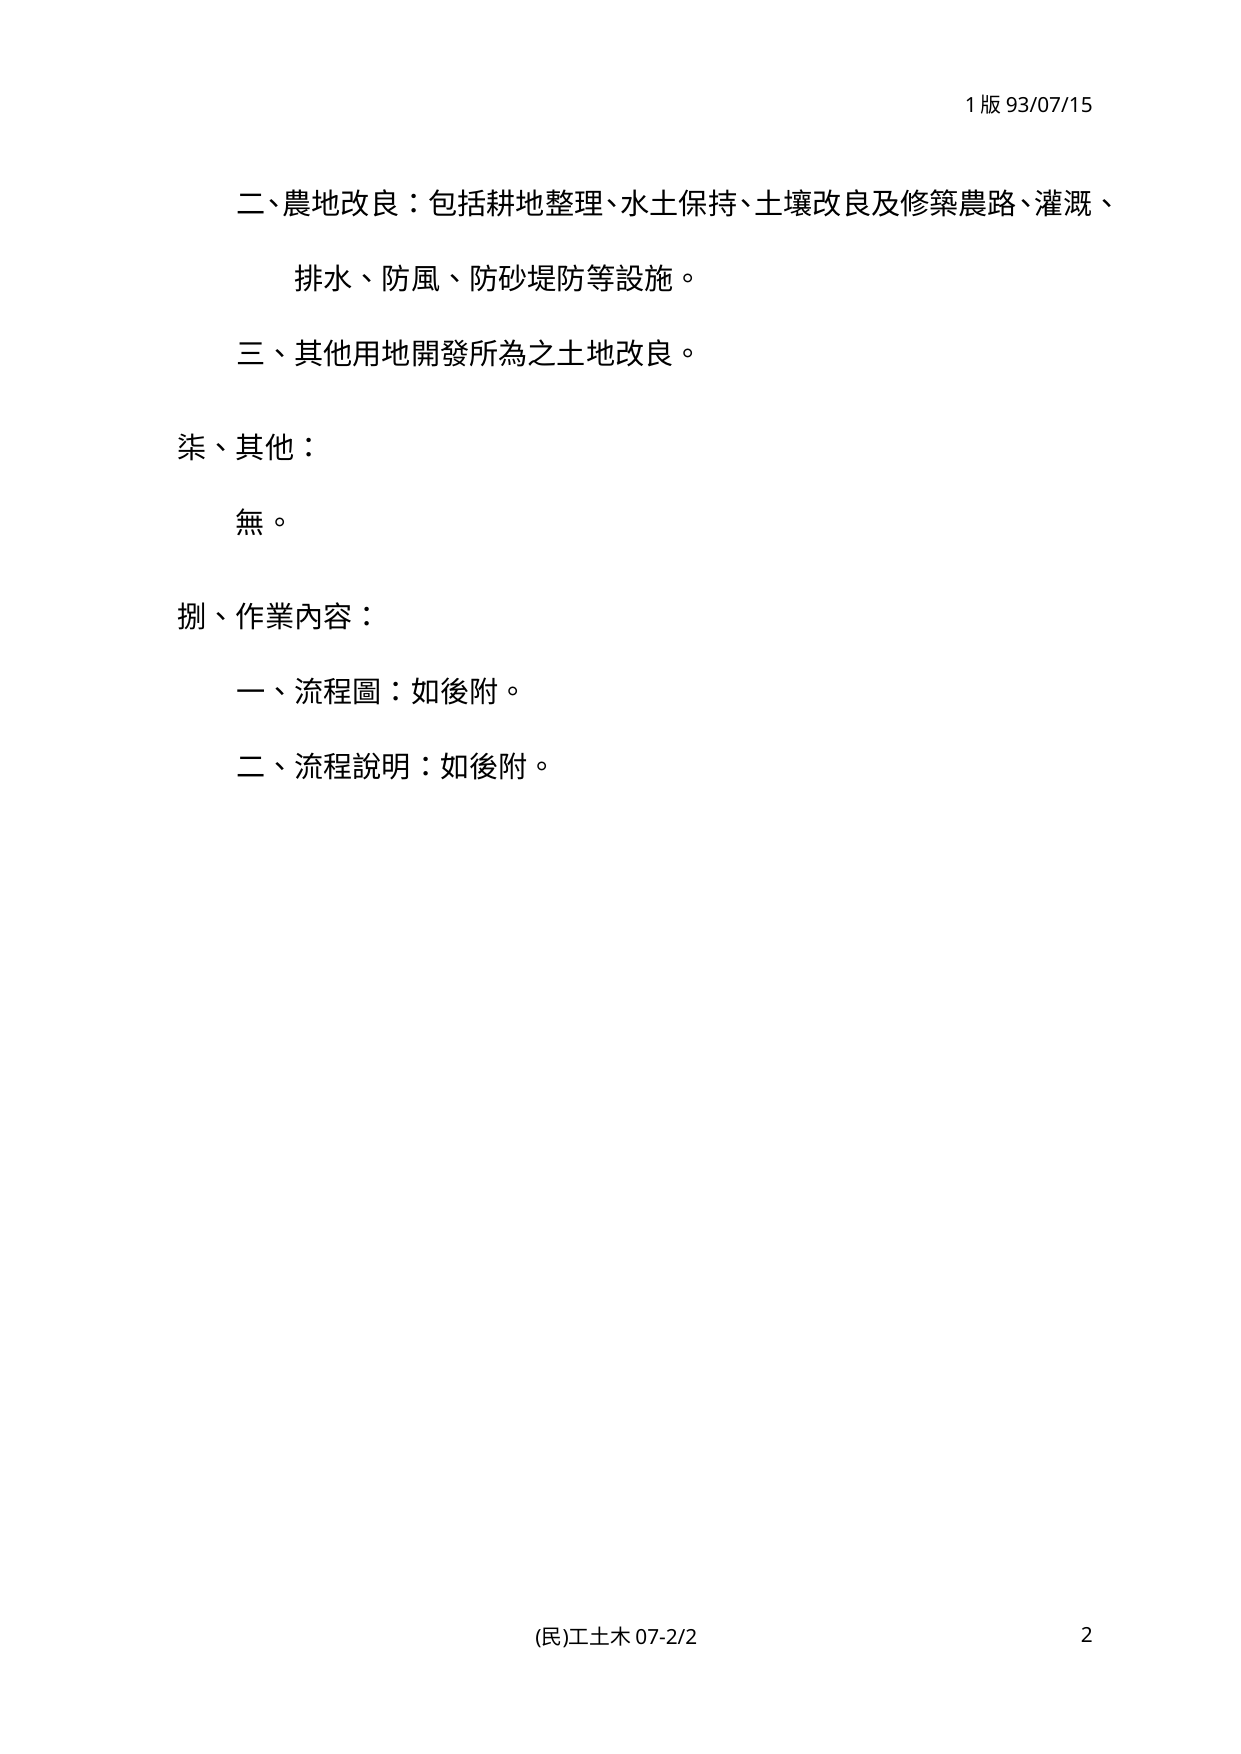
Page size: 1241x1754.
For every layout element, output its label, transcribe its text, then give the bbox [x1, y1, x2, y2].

text 柒、其他： [177, 408, 1092, 483]
text 二、流程說明：如後附。 [236, 727, 1092, 802]
text 二、農地改良：包括耕地整理、水土保持、土壤改良及修築農路、灌溉、排水、防風、防砂堤防等設施。 [236, 164, 1092, 314]
text 無。 [177, 483, 1092, 558]
text 一、流程圖：如後附。 [236, 652, 1092, 727]
text 三、其他用地開發所為之土地改良。 [236, 314, 1092, 389]
text 捌、作業內容： [177, 577, 1092, 652]
